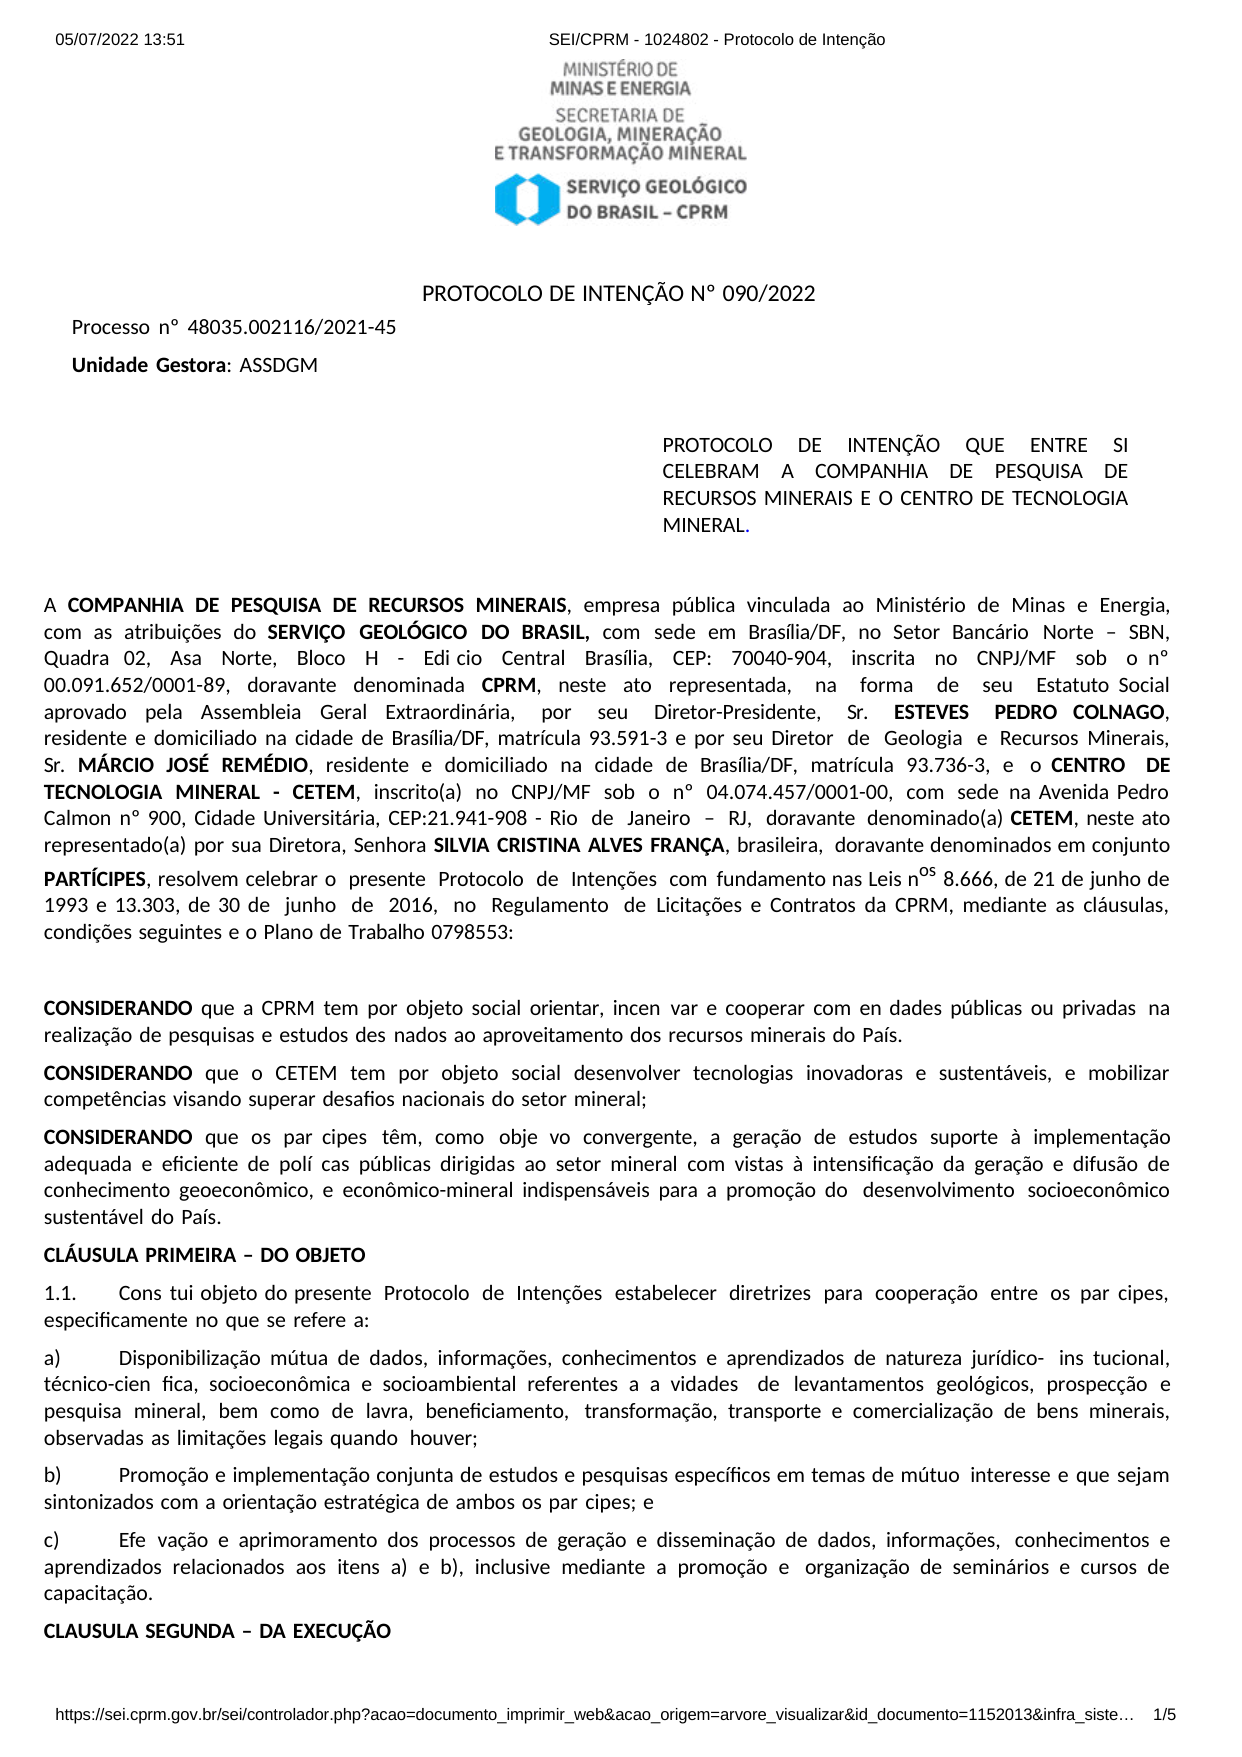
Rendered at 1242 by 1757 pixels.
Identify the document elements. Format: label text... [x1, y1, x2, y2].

list Efe vação e aprimoramento dos processos de geração e disseminação de dados, informações, conhecimentos e aprendizados relacionados aos itens a) e b), inclusive mediante a promoção e organização de seminários e cursos de capacitação. [44, 1526, 1171, 1606]
text CONSIDERANDO que o CETEM tem por objeto social desenvolver tecnologias inovadoras e sustentáveis, e mobilizar competências visando superar desaﬁos nacionais do setor mineral; [44, 1059, 1170, 1112]
text CONSIDERANDO que a CPRM tem por objeto social orientar, incen var e cooperar com en dades públicas ou privadas na realização de pesquisas e estudos des nados ao aproveitamento dos recursos minerais do País. [44, 994, 1171, 1047]
list CLAUSULA SEGUNDA – DA EXECUÇÃO [0, 1617, 1198, 1644]
list Promoção e implementação conjunta de estudos e pesquisas especíﬁcos em temas de mútuo interesse e que sejam sintonizados com a orientação estratégica de ambos os par cipes; e [44, 1462, 1170, 1515]
text Processo nº 48035.002116/2021-45 [72, 313, 399, 339]
text CONSIDERANDO que os par cipes têm, como obje vo convergente, a geração de estudos suporte à implementação adequada e eﬁciente de polí cas públicas dirigidas ao setor mineral com vistas à intensiﬁcação da geração e difusão de conhecimento geoeconômico, e econômico-mineral indispensáveis para a promoção do desenvolvimento socioeconômico sustentável do País. [44, 1123, 1171, 1230]
list Cons tui objeto do presente Protocolo de Intenções estabelecer diretrizes para cooperação entre os par cipes, especiﬁcamente no que se refere a: [44, 1279, 1171, 1332]
text A COMPANHIA DE PESQUISA DE RECURSOS MINERAIS, empresa pública vinculada ao Ministério de Minas e Energia, com as atribuições do SERVIÇO GEOLÓGICO DO BRASIL, com sede em Brasília/DF, no Setor Bancário Norte – SBN, Quadra 02, Asa Norte, Bloco H - Edi cio Central Brasília, CEP: 70040-904, inscrita no CNPJ/MF sob o nº 00.091.652/0001-89, doravante denominada CPRM, neste ato representada, na forma de seu Estatuto Social aprovado pela Assembleia Geral Extraordinária, por seu Diretor-Presidente, Sr. ESTEVES PEDRO COLNAGO, residente e domiciliado na cidade de Brasília/DF, matrícula 93.591-3 e por seu Diretor de Geologia e Recursos Minerais, Sr. MÁRCIO JOSÉ REMÉDIO, residente e domiciliado na cidade de Brasília/DF, matrícula 93.736-3, e o CENTRO DE TECNOLOGIA MINERAL - CETEM, inscrito(a) no CNPJ/MF sob o nº 04.074.457/0001-00, com sede na Avenida Pedro Calmon nº 900, Cidade Universitária, CEP:21.941-908 - Rio de Janeiro – RJ, doravante denominado(a) CETEM, neste ato representado(a) por sua Diretora, Senhora SILVIA CRISTINA ALVES FRANÇA, brasileira, doravante denominados em conjunto PARTÍCIPES, resolvem celebrar o presente Protocolo de Intenções com fundamento nas Leis nos 8.666, de 21 de junho de 1993 e 13.303, de 30 de junho de 2016, no Regulamento de Licitações e Contratos da CPRM, mediante as cláusulas, condições seguintes e o Plano de Trabalho 0798553: [44, 591, 1171, 945]
text Unidade Gestora: ASSDGM [72, 351, 399, 377]
list CLÁUSULA PRIMEIRA – DO OBJETO [0, 1241, 1198, 1268]
text PROTOCOLO DE INTENÇÃO Nº 090/2022 [422, 278, 1198, 307]
text PROTOCOLO DE INTENÇÃO QUE ENTRE SI CELEBRAM A COMPANHIA DE PESQUISA DE RECURSOS MINERAIS E O CENTRO DE TECNOLOGIA MINERAL. [662, 431, 1128, 538]
list Disponibilização mútua de dados, informações, conhecimentos e aprendizados de natureza jurídico- ins tucional, técnico-cien ﬁca, socioeconômica e socioambiental referentes a a vidades de levantamentos geológicos, prospecção e pesquisa mineral, bem como de lavra, beneﬁciamento, transformação, transporte e comercialização de bens minerais, observadas as limitações legais quando houver; [44, 1344, 1171, 1450]
